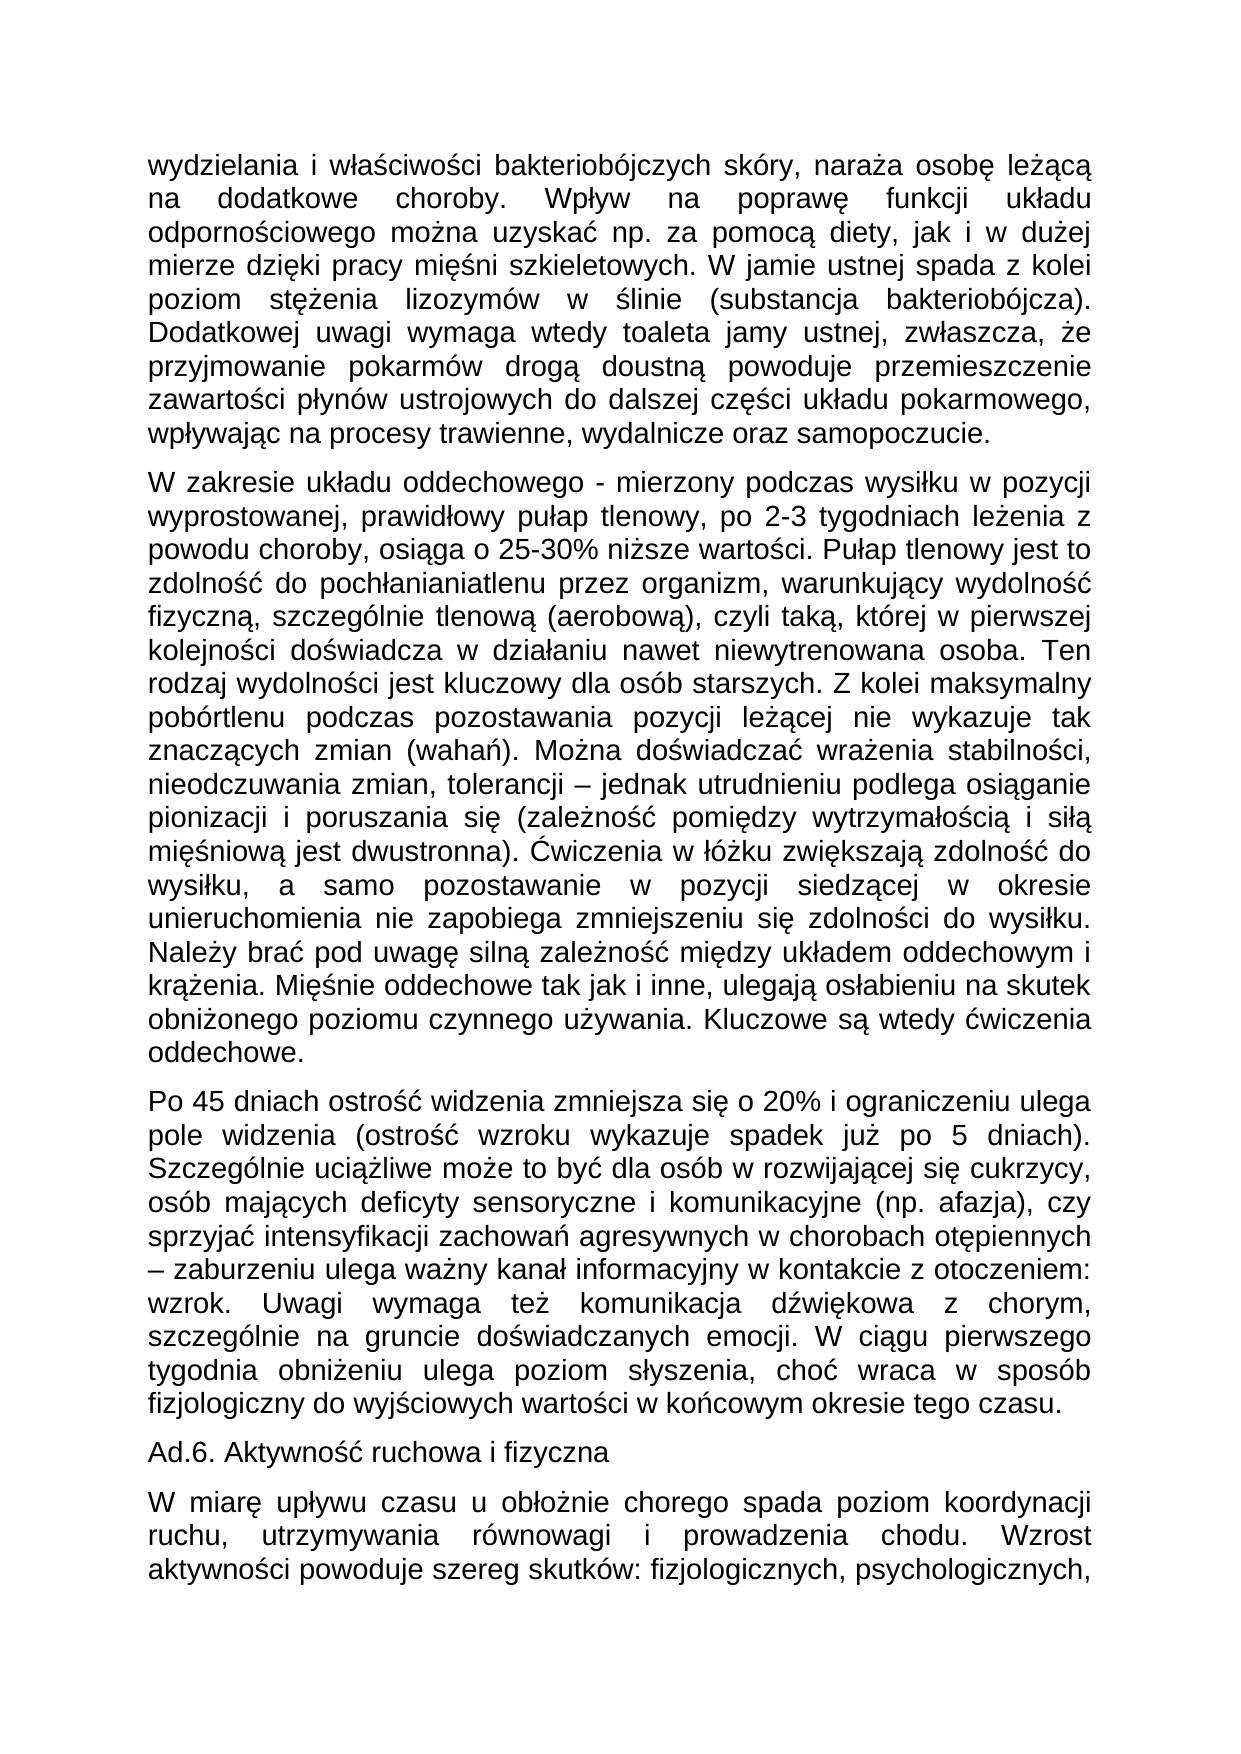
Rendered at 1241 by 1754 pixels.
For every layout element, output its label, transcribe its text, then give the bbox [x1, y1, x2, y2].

text W zakresie układu oddechowego - mierzony podczas wysiłku w pozycji wyprostowanej, prawidłowy pułap tlenowy, po 2-3 tygodniach leżenia z powodu choroby, osiąga o 25-30% niższe wartości. Pułap tlenowy jest to zdolność do pochłanianiatlenu przez organizm, warunkujący wydolność fizyczną, szczególnie tlenową (aerobową), czyli taką, której w pierwszej kolejności doświadcza w działaniu nawet niewytrenowana osoba. Ten rodzaj wydolności jest kluczowy dla osób starszych. Z kolei maksymalny pobórtlenu podczas pozostawania pozycji leżącej nie wykazuje tak znaczących zmian (wahań). Można doświadczać wrażenia stabilności, nieodczuwania zmian, tolerancji – jednak utrudnieniu podlega osiąganie pionizacji i poruszania się (zależność pomiędzy wytrzymałością i siłą mięśniową jest dwustronna). Ćwiczenia w łóżku zwiększają zdolność do wysiłku, a samo pozostawanie w pozycji siedzącej w okresie unieruchomienia nie zapobiega zmniejszeniu się zdolności do wysiłku. Należy brać pod uwagę silną zależność między układem oddechowym i krążenia. Mięśnie oddechowe tak jak i inne, ulegają osłabieniu na skutek obniżonego poziomu czynnego używania. Kluczowe są wtedy ćwiczenia oddechowe. [148, 465, 1093, 1069]
text Ad.6. Aktywność ruchowa i fizyczna [148, 1436, 1093, 1469]
text Po 45 dniach ostrość widzenia zmniejsza się o 20% i ograniczeniu ulega pole widzenia (ostrość wzroku wykazuje spadek już po 5 dniach). Szczególnie uciążliwe może to być dla osób w rozwijającej się cukrzycy, osób mających deficyty sensoryczne i komunikacyjne (np. afazja), czy sprzyjać intensyfikacji zachowań agresywnych w chorobach otępiennych – zaburzeniu ulega ważny kanał informacyjny w kontakcie z otoczeniem: wzrok. Uwagi wymaga też komunikacja dźwiękowa z chorym, szczególnie na gruncie doświadczanych emocji. W ciągu pierwszego tygodnia obniżeniu ulega poziom słyszenia, choć wraca w sposób fizjologiczny do wyjściowych wartości w końcowym okresie tego czasu. [148, 1084, 1093, 1420]
text wydzielania i właściwości bakteriobójczych skóry, naraża osobę leżącą na dodatkowe choroby. Wpływ na poprawę funkcji układu odpornościowego można uzyskać np. za pomocą diety, jak i w dużej mierze dzięki pracy mięśni szkieletowych. W jamie ustnej spada z kolei poziom stężenia lizozymów w ślinie (substancja bakteriobójcza). Dodatkowej uwagi wymaga wtedy toaleta jamy ustnej, zwłaszcza, że przyjmowanie pokarmów drogą doustną powoduje przemieszczenie zawartości płynów ustrojowych do dalszej części układu pokarmowego, wpływając na procesy trawienne, wydalnicze oraz samopoczucie. [148, 148, 1093, 449]
text W miarę upływu czasu u obłożnie chorego spada poziom koordynacji ruchu, utrzymywania równowagi i prowadzenia chodu. Wzrost aktywności powoduje szereg skutków: fizjologicznych, psychologicznych, [148, 1485, 1093, 1585]
